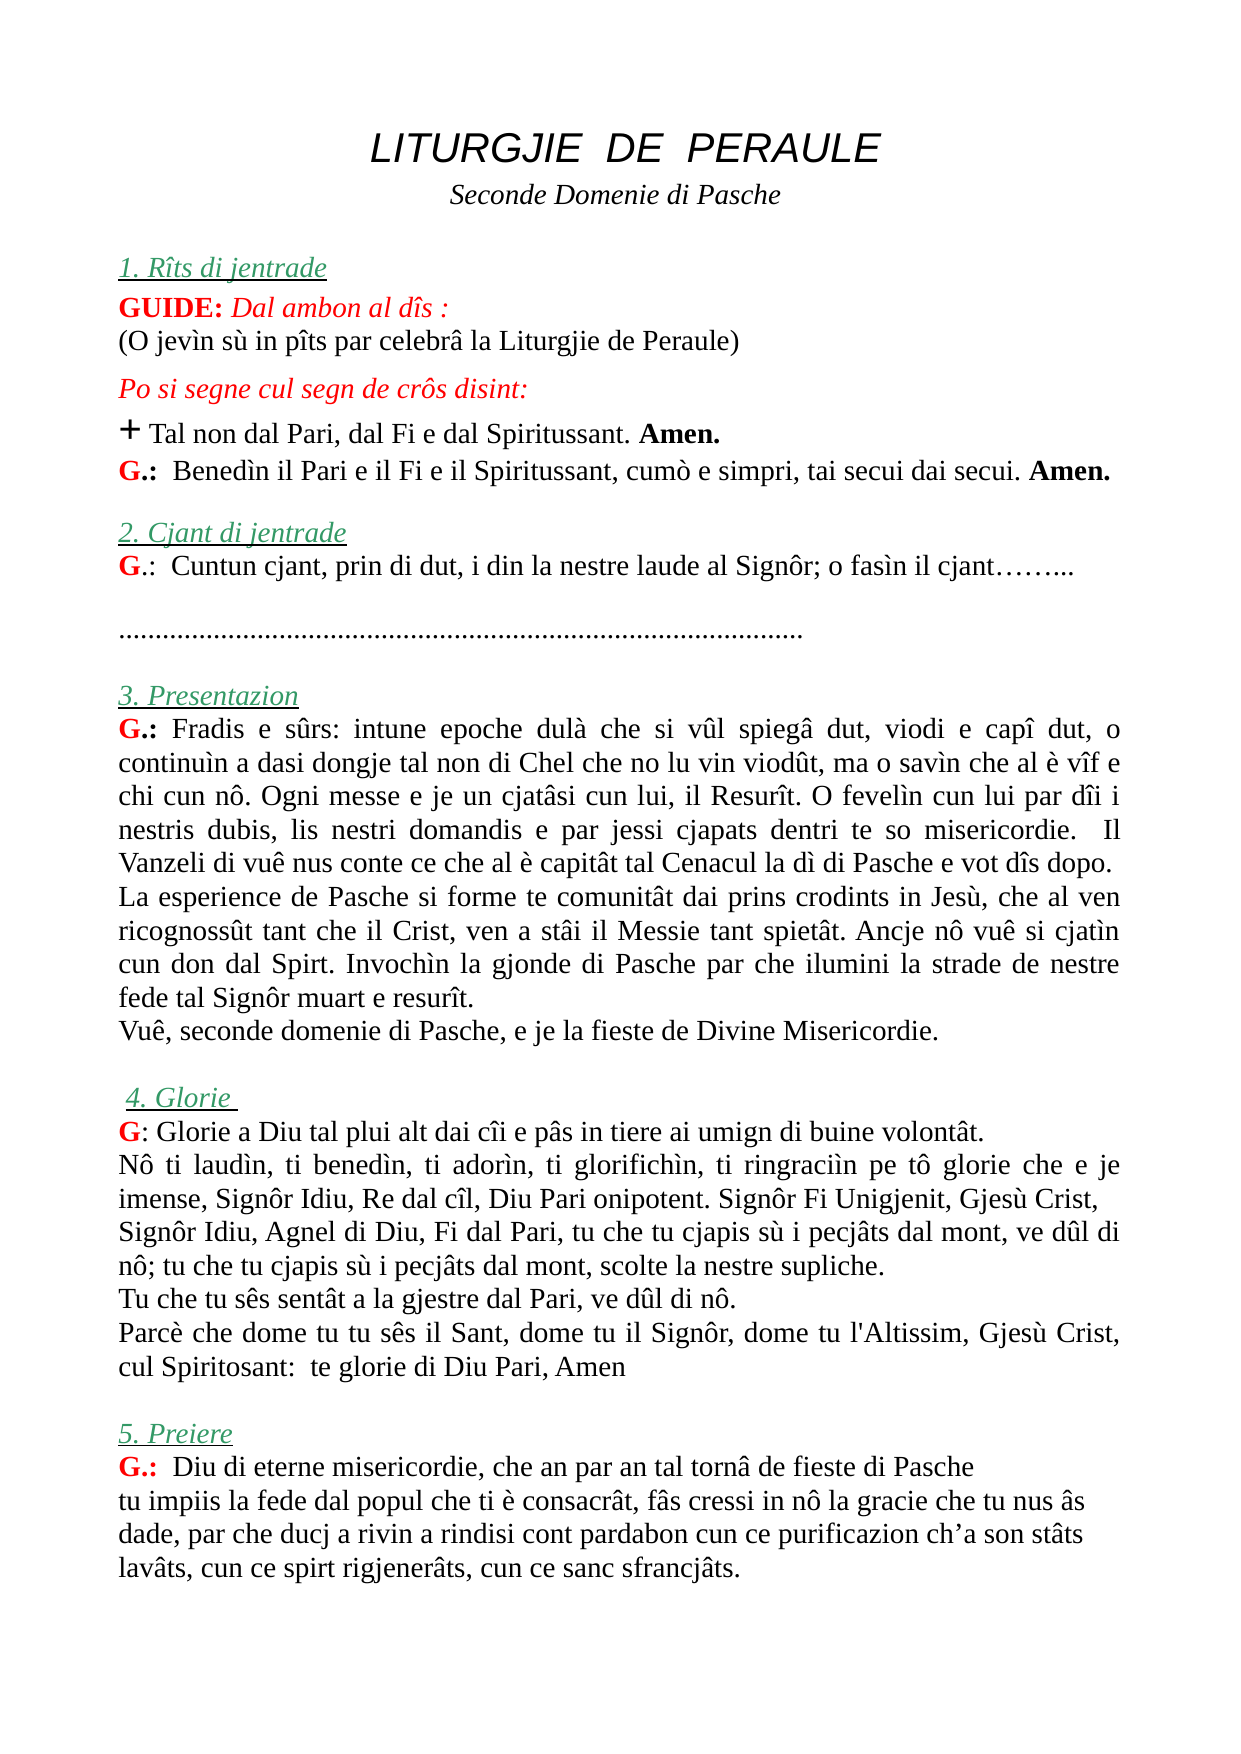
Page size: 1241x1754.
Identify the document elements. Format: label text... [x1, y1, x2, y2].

text G: Glorie a Diu tal plui alt dai cîi e pâs in tiere ai umign di buine volontât. [118, 1114, 1122, 1147]
text Signôr Idiu, Agnel di Diu, Fi dal Pari, tu che tu cjapis sù i pecjâts dal mont, ve dûl di nô; tu che tu cjapis sù i pecjâts dal mont, scolte la nestre supliche. [118, 1214, 1122, 1282]
text .............................................................................................. [118, 611, 1122, 644]
text G.: Fradis e sûrs: intune epoche dulà che si vûl spiegâ dut, viodi e capî dut, o continuìn a dasi dongje tal non di Chel che no lu vin viodût, ma o savìn che al è vîf e chi cun nô. Ogni messe e je un cjatâsi cun lui, il Resurît. O fevelìn cun lui par dîi i nestris dubis, lis nestri domandis e par jessi cjapats dentri te so misericordie. Il Vanzeli di vuê nus conte ce che al è capitât tal Cenacul la dì di Pasche e vot dîs dopo. [118, 711, 1122, 879]
text Po si segne cul segn de crôs disint: [118, 371, 1122, 405]
text LITURGJIE DE PERAULE [118, 123, 1122, 171]
text GUIDE: Dal ambon al dîs : [118, 290, 1122, 323]
text Nô ti laudìn, ti benedìn, ti adorìn, ti glorifichìn, ti ringraciìn pe tô glorie che e je imense, Signôr Idiu, Re dal cîl, Diu Pari onipotent. Signôr Fi Unigjenit, Gjesù Crist, [118, 1147, 1122, 1214]
text + Tal non dal Pari, dal Fi e dal Spiritussant. Amen. [118, 405, 1122, 453]
text 3. Presentazion [118, 678, 1122, 711]
text G.: Diu di eterne misericordie, che an par an tal tornâ de fieste di Pasche [118, 1449, 1122, 1483]
text Vuê, seconde domenie di Pasche, e je la fieste de Divine Misericordie. [118, 1013, 1122, 1047]
text Seconde Domenie di Pasche [118, 177, 1122, 211]
text 2. Cjant di jentrade [118, 515, 1122, 548]
text 5. Preiere [118, 1416, 1122, 1449]
text (O jevìn sù in pîts par celebrâ la Liturgjie de Peraule) [118, 323, 1122, 357]
text La esperience de Pasche si forme te comunitât dai prins crodints in Jesù, che al ven ricognossût tant che il Crist, ven a stâi il Messie tant spietât. Ancje nô vuê si cjatìn cun don dal Spirt. Invochìn la gjonde di Pasche par che ilumini la strade de nestre fede tal Signôr muart e resurît. [118, 879, 1122, 1013]
text G.: Cuntun cjant, prin di dut, i din la nestre laude al Signôr; o fasìn il cjant……... [118, 548, 1122, 582]
text Tu che tu sês sentât a la gjestre dal Pari, ve dûl di nô. [118, 1282, 1122, 1315]
text G.: Benedìn il Pari e il Fi e il Spiritussant, cumò e simpri, tai secui dai secui. Amen. [118, 453, 1122, 486]
text 1. Rîts di jentrade [118, 250, 1122, 284]
text tu impiis la fede dal popul che ti è consacrât, fâs cressi in nô la gracie che tu nus âs dade, par che ducj a rivin a rindisi cont pardabon cun ce purificazion ch’a son stâts lavâts, cun ce spirt rigjenerâts, cun ce sanc sfrancjâts. [118, 1483, 1122, 1583]
text 4. Glorie [118, 1080, 1122, 1114]
text Parcè che dome tu tu sês il Sant, dome tu il Signôr, dome tu l'Altissim, Gjesù Crist, cul Spiritosant: te glorie di Diu Pari, Amen [118, 1315, 1122, 1382]
